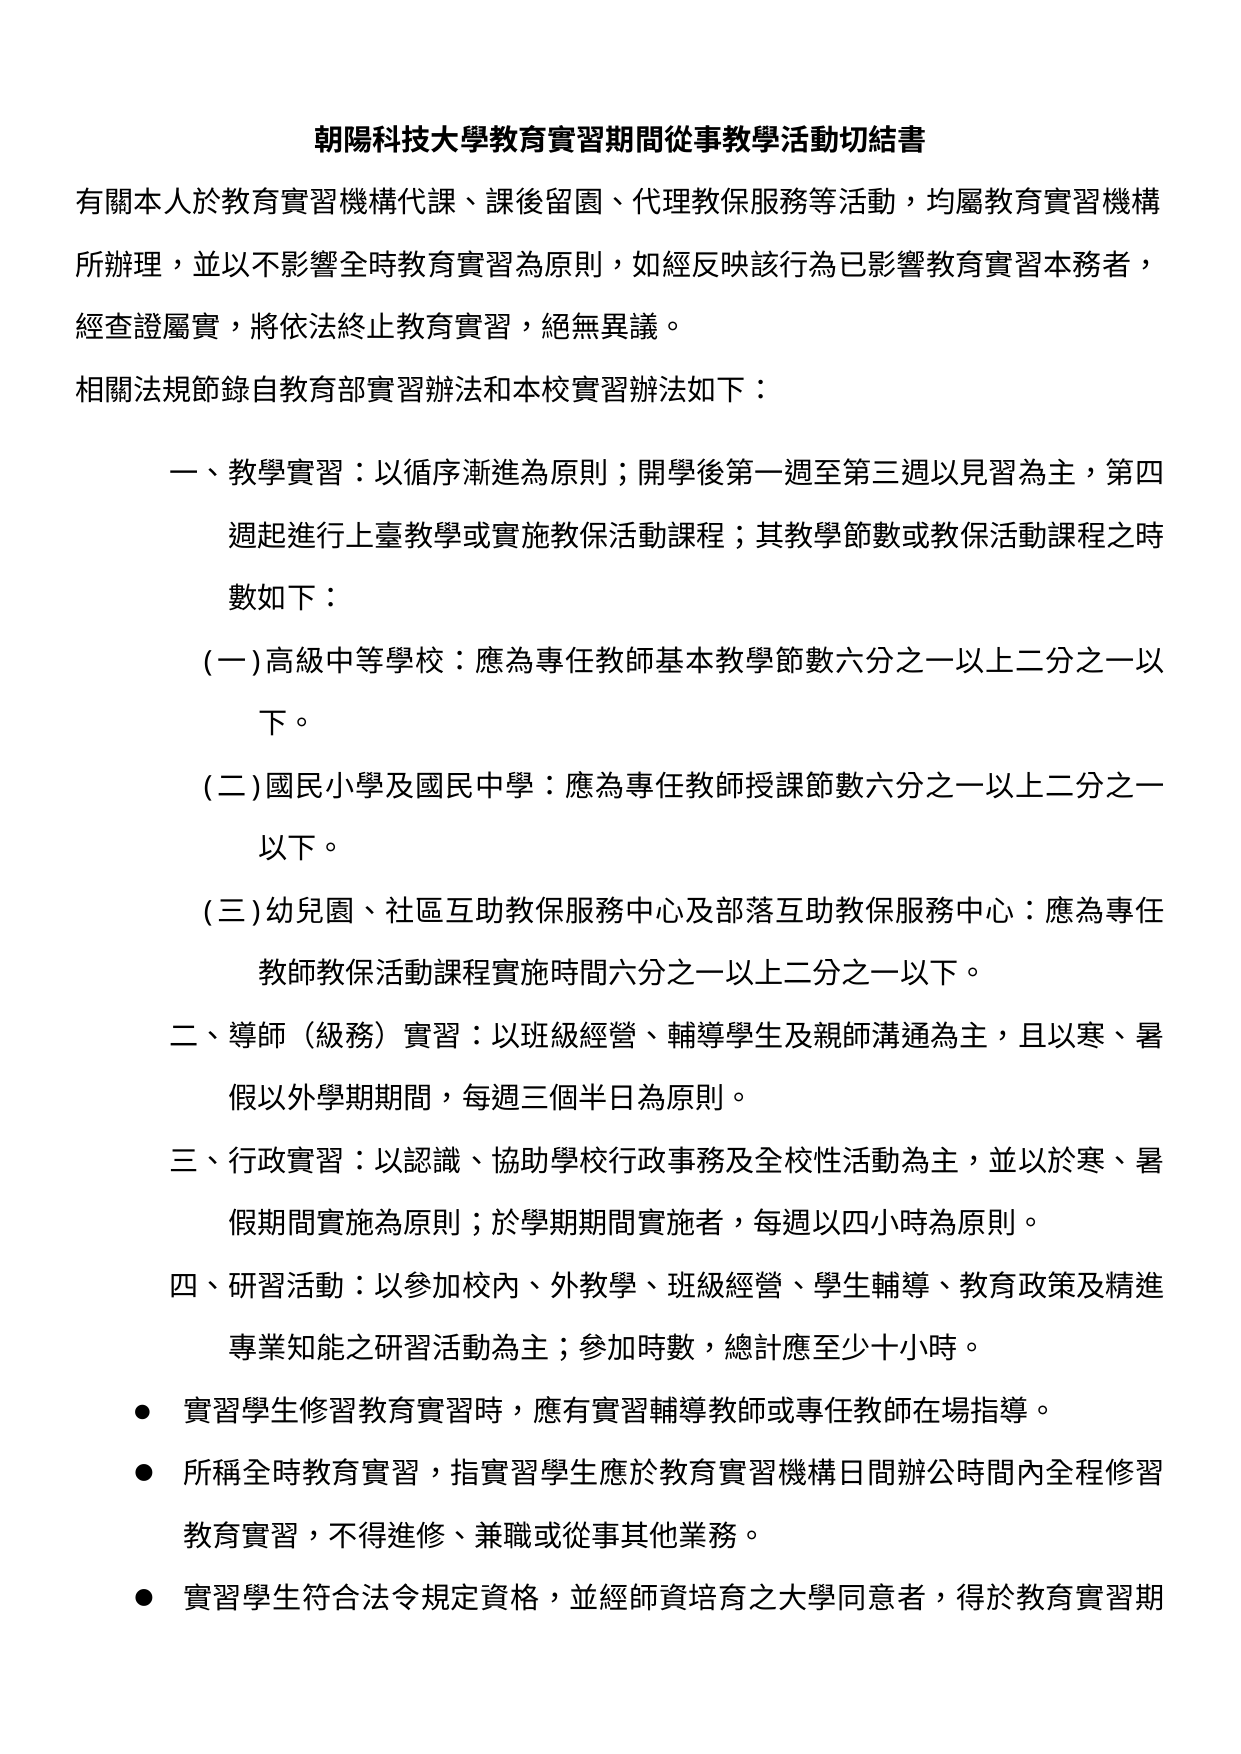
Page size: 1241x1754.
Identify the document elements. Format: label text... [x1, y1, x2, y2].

text (三)幼兒園、社區互助教保服務中心及部落互助教保服務中心：應為專任教師教保活動課程實施時間六分之一以上二分之一以下。 [199, 867, 1165, 992]
text 三、行政實習：以認識、協助學校行政事務及全校性活動為主，並以於寒、暑假期間實施為原則；於學期期間實施者，每週以四小時為原則。 [169, 1117, 1165, 1242]
list 實習學生修習教育實習時，應有實習輔導教師或專任教師在場指導。 [133, 1367, 1165, 1429]
text 有關本人於教育實習機構代課、課後留園、代理教保服務等活動，均屬教育實習機構所辦理，並以不影響全時教育實習為原則，如經反映該行為已影響教育實習本務者，經查證屬實，將依法終止教育實習，絕無異議。 [75, 158, 1165, 346]
text 四、研習活動：以參加校內、外教學、班級經營、學生輔導、教育政策及精進專業知能之研習活動為主；參加時數，總計應至少十小時。 [169, 1242, 1165, 1367]
text 二、導師（級務）實習：以班級經營、輔導學生及親師溝通為主，且以寒、暑假以外學期期間，每週三個半日為原則。 [169, 992, 1165, 1117]
text 相關法規節錄自教育部實習辦法和本校實習辦法如下： [75, 346, 1165, 408]
text (二)國民小學及國民中學：應為專任教師授課節數六分之一以上二分之一以下。 [199, 742, 1165, 867]
list 實習學生符合法令規定資格，並經師資培育之大學同意者，得於教育實習期 [133, 1554, 1165, 1617]
list 所稱全時教育實習，指實習學生應於教育實習機構日間辦公時間內全程修習教育實習，不得進修、兼職或從事其他業務。 [133, 1429, 1165, 1554]
text 朝陽科技大學教育實習期間從事教學活動切結書 [75, 96, 1165, 158]
text 一、教學實習：以循序漸進為原則；開學後第一週至第三週以見習為主，第四週起進行上臺教學或實施教保活動課程；其教學節數或教保活動課程之時數如下： [169, 429, 1165, 617]
text (一)高級中等學校：應為專任教師基本教學節數六分之一以上二分之一以下。 [199, 617, 1165, 742]
